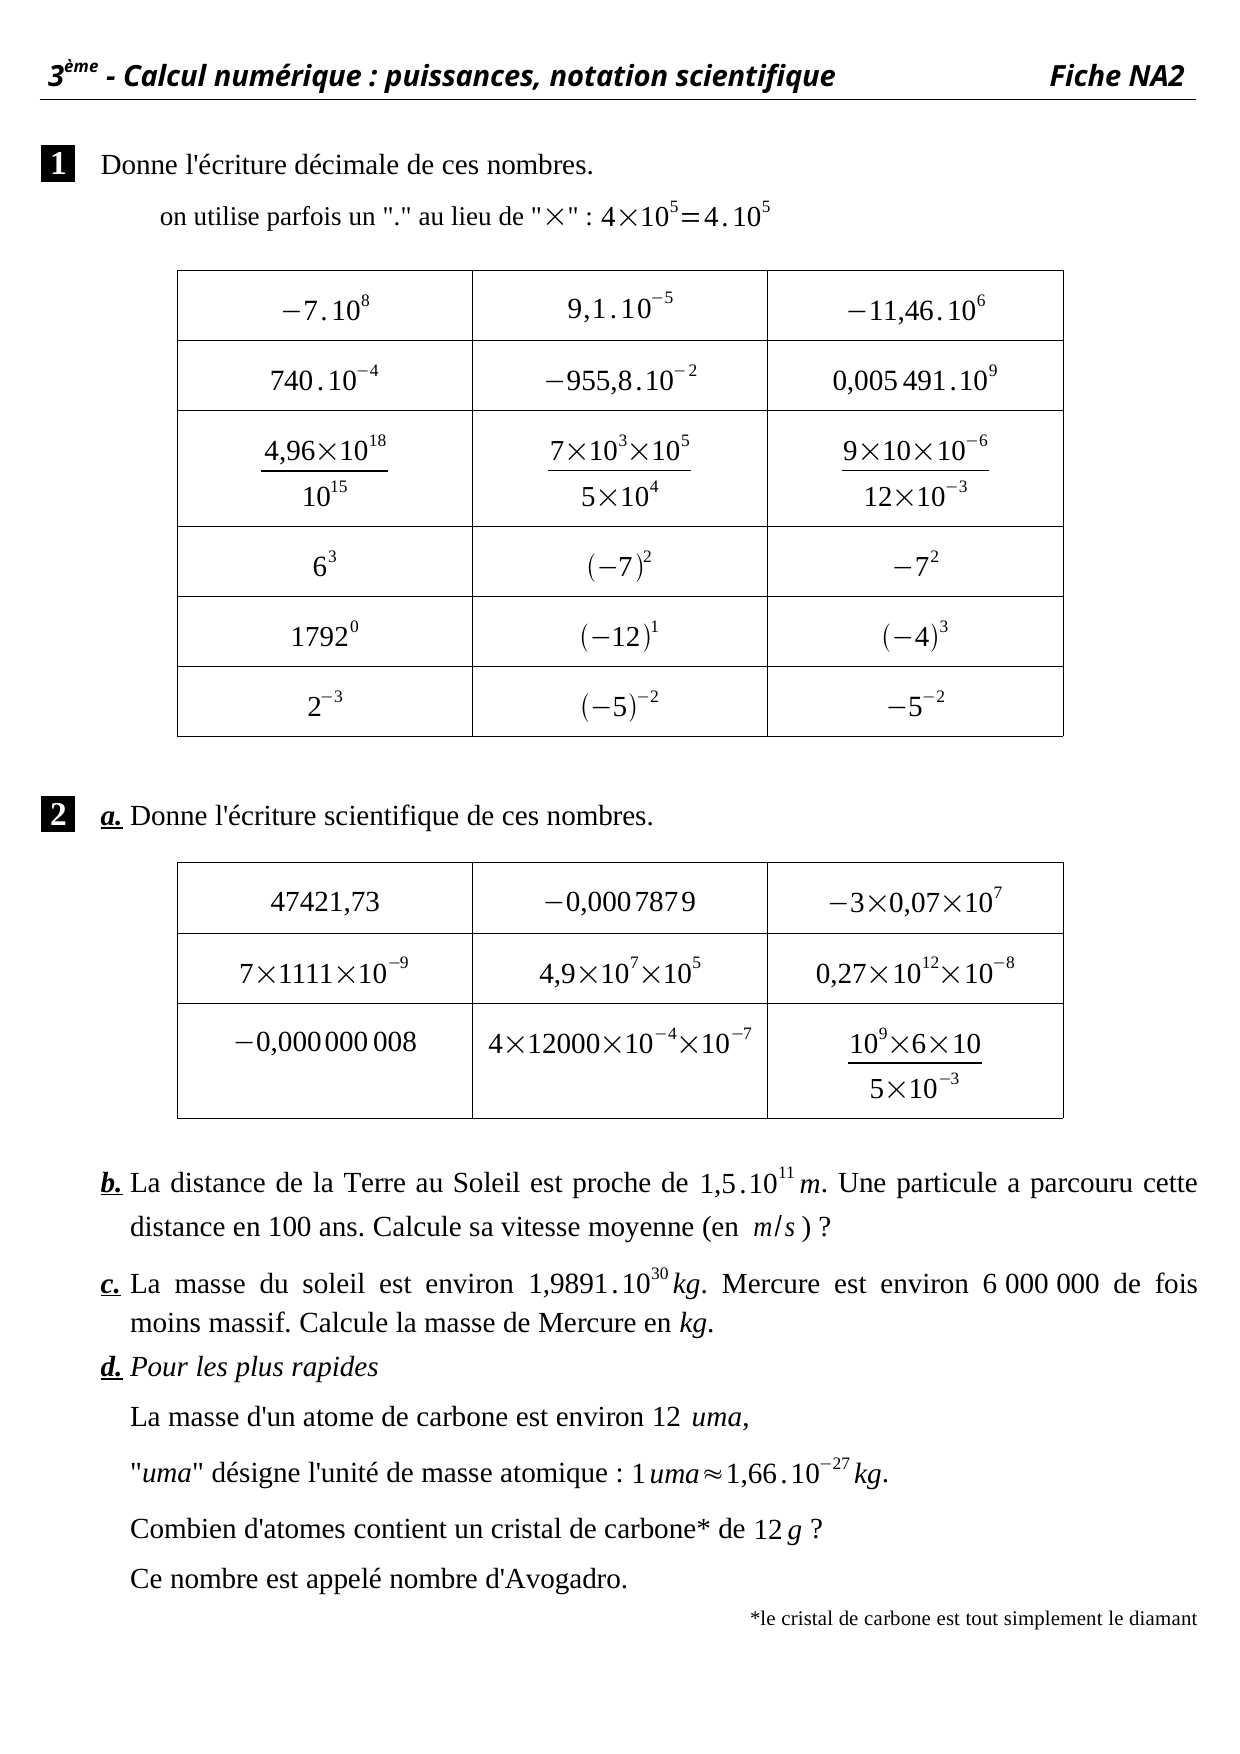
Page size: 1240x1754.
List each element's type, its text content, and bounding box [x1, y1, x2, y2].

table_cell [473, 411, 767, 526]
table_cell [768, 934, 1063, 1003]
text b. La distance de la Terre au Soleil est proche de . Une particule a parcouru cette distance en 100 ans. Calcule sa vitesse moyenne (en ) ? [100, 1159, 1198, 1249]
table_cell [178, 341, 472, 410]
text Combien d'atomes contient un cristal de carbone* de ? [100, 1507, 1198, 1551]
table_cell [178, 934, 472, 1003]
text *le cristal de carbone est tout simplement le diamant [100, 1607, 1198, 1630]
table_cell [178, 411, 472, 526]
table_cell [768, 411, 1063, 526]
table_cell [768, 597, 1063, 666]
text Ce nombre est appelé nombre d'Avogadro. [100, 1563, 1198, 1595]
table_cell [768, 667, 1063, 736]
table_cell [768, 527, 1063, 596]
table_cell [178, 527, 472, 596]
table_cell [473, 527, 767, 596]
text on utilise parfois un "." au lieu de "" : [159, 193, 1198, 240]
table_cell [178, 597, 472, 666]
table_cell [178, 1004, 472, 1118]
table_header [768, 271, 1063, 340]
table_cell [473, 597, 767, 666]
text 2 a. Donne l'écriture scientifique de ces nombres. [41, 796, 1198, 832]
table_cell [473, 934, 767, 1003]
table_cell [473, 1004, 767, 1118]
table_header [178, 863, 472, 932]
table_cell [473, 667, 767, 736]
table_cell [178, 667, 472, 736]
text La masse d'un atome de carbone est environ , [100, 1394, 1198, 1438]
table_header [473, 863, 767, 932]
table_cell [768, 1004, 1063, 1118]
text d. Pour les plus rapides [100, 1350, 1198, 1383]
text "uma" désigne l'unité de masse atomique : . [100, 1450, 1198, 1496]
table_cell [768, 341, 1063, 410]
table_cell [473, 341, 767, 410]
table_header [768, 863, 1063, 932]
table_header [178, 271, 472, 340]
table_header [473, 271, 767, 340]
text c. La masse du soleil est environ . Mercure est environ 6 000 000 de fois moins massif. Calcule la masse de Mercure en kg. [100, 1260, 1198, 1338]
text 1 Donne l'écriture décimale de ces nombres. [41, 145, 1198, 182]
